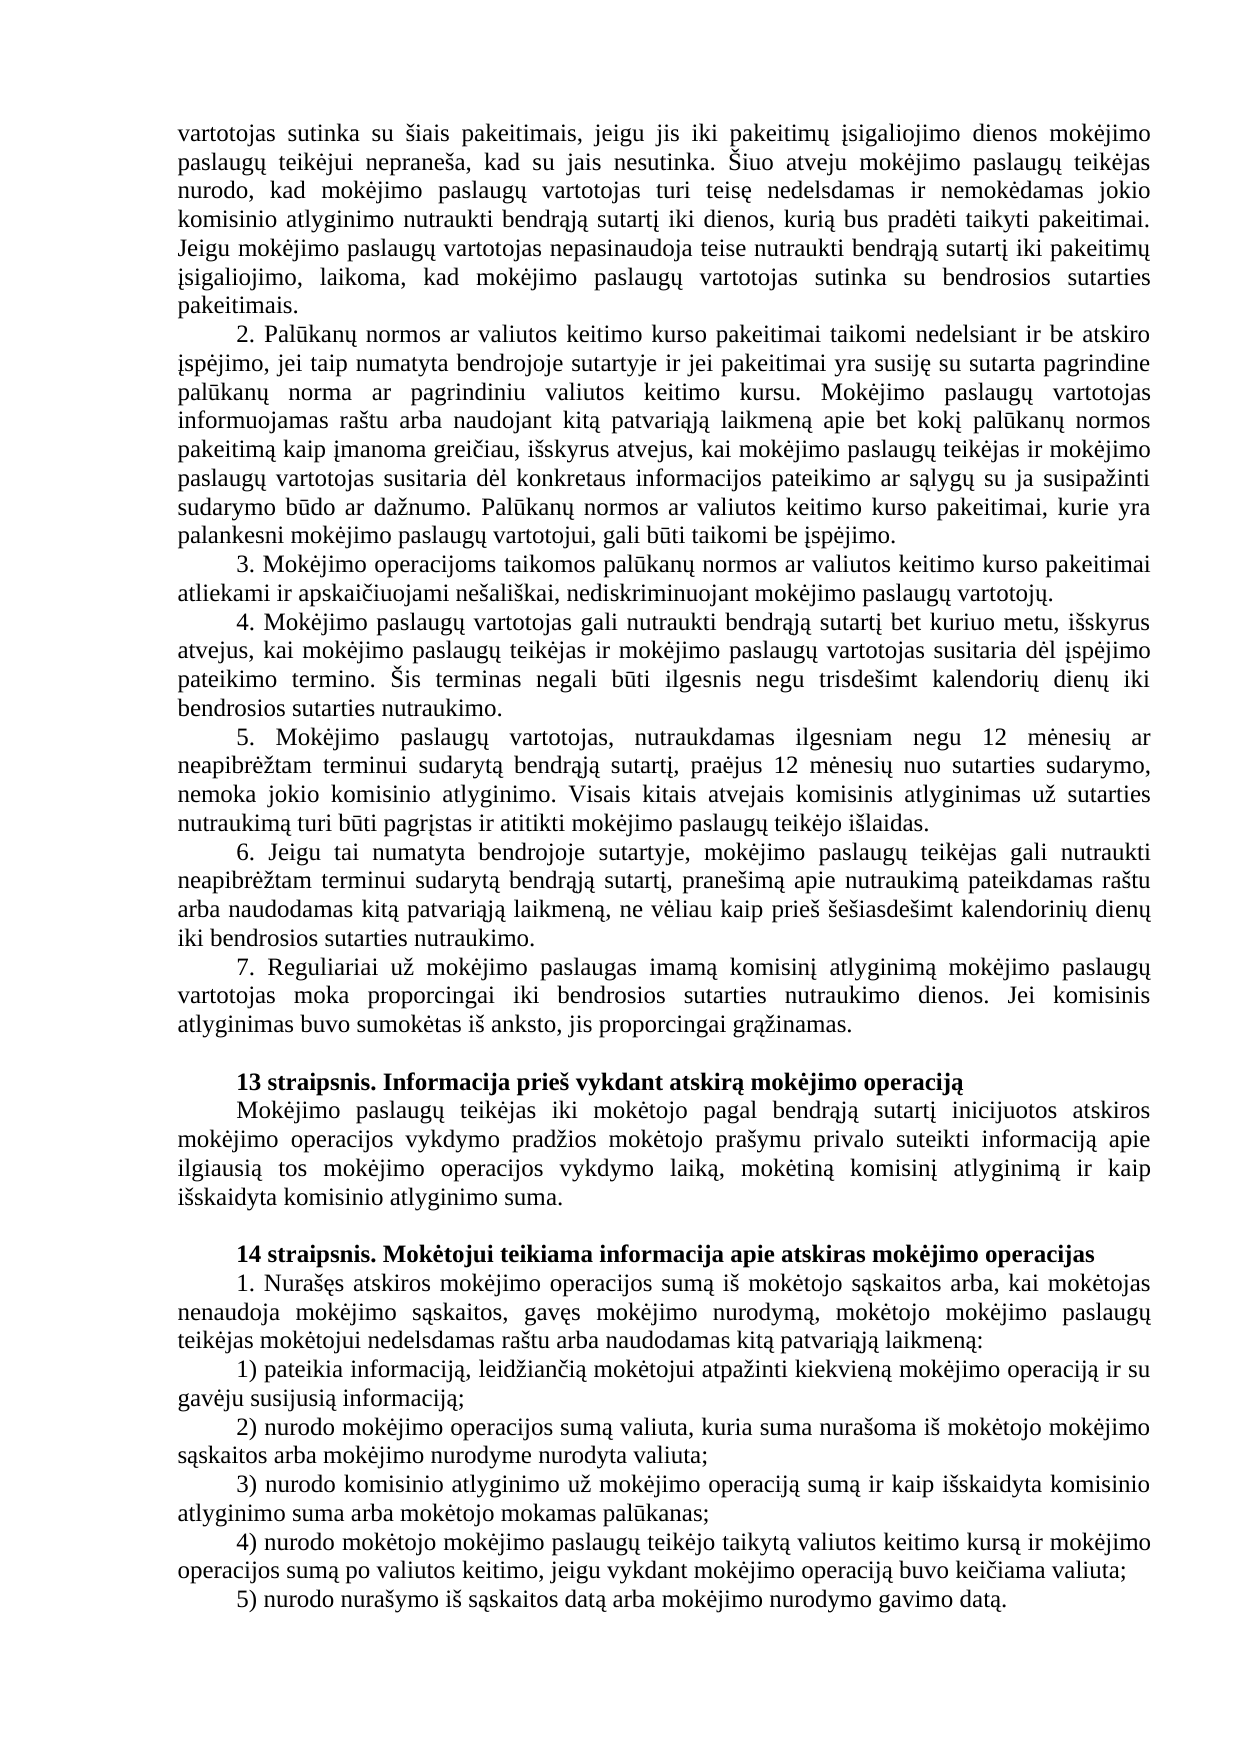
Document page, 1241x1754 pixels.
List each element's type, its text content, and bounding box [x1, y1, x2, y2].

text 1. Nurašęs atskiros mokėjimo operacijos sumą iš mokėtojo sąskaitos arba, kai mokėtojas nenaudoja mokėjimo sąskaitos, gavęs mokėjimo nurodymą, mokėtojo mokėjimo paslaugų teikėjas mokėtojui nedelsdamas raštu arba naudodamas kitą patvariąją laikmeną: [177, 1268, 1152, 1354]
text 13 straipsnis. Informacija prieš vykdant atskirą mokėjimo operaciją [177, 1067, 1152, 1096]
text 1) pateikia informaciją, leidžiančią mokėtojui atpažinti kiekvieną mokėjimo operaciją ir su gavėju susijusią informaciją; [177, 1354, 1152, 1412]
text 5. Mokėjimo paslaugų vartotojas, nutraukdamas ilgesniam negu 12 mėnesių ar neapibrėžtam terminui sudarytą bendrąją sutartį, praėjus 12 mėnesių nuo sutarties sudarymo, nemoka jokio komisinio atlyginimo. Visais kitais atvejais komisinis atlyginimas už sutarties nutraukimą turi būti pagrįstas ir atitikti mokėjimo paslaugų teikėjo išlaidas. [177, 722, 1152, 837]
text 4) nurodo mokėtojo mokėjimo paslaugų teikėjo taikytą valiutos keitimo kursą ir mokėjimo operacijos sumą po valiutos keitimo, jeigu vykdant mokėjimo operaciją buvo keičiama valiuta; [177, 1527, 1152, 1584]
text 4. Mokėjimo paslaugų vartotojas gali nutraukti bendrąją sutartį bet kuriuo metu, išskyrus atvejus, kai mokėjimo paslaugų teikėjas ir mokėjimo paslaugų vartotojas susitaria dėl įspėjimo pateikimo termino. Šis terminas negali būti ilgesnis negu trisdešimt kalendorių dienų iki bendrosios sutarties nutraukimo. [177, 607, 1152, 722]
text 2) nurodo mokėjimo operacijos sumą valiuta, kuria suma nurašoma iš mokėtojo mokėjimo sąskaitos arba mokėjimo nurodyme nurodyta valiuta; [177, 1412, 1152, 1469]
text vartotojas sutinka su šiais pakeitimais, jeigu jis iki pakeitimų įsigaliojimo dienos mokėjimo paslaugų teikėjui nepraneša, kad su jais nesutinka. Šiuo atveju mokėjimo paslaugų teikėjas nurodo, kad mokėjimo paslaugų vartotojas turi teisę nedelsdamas ir nemokėdamas jokio komisinio atlyginimo nutraukti bendrąją sutartį iki dienos, kurią bus pradėti taikyti pakeitimai. Jeigu mokėjimo paslaugų vartotojas nepasinaudoja teise nutraukti bendrąją sutartį iki pakeitimų įsigaliojimo, laikoma, kad mokėjimo paslaugų vartotojas sutinka su bendrosios sutarties pakeitimais. [177, 118, 1152, 319]
text 14 straipsnis. Mokėtojui teikiama informacija apie atskiras mokėjimo operacijas [177, 1239, 1152, 1268]
text 2. Palūkanų normos ar valiutos keitimo kurso pakeitimai taikomi nedelsiant ir be atskiro įspėjimo, jei taip numatyta bendrojoje sutartyje ir jei pakeitimai yra susiję su sutarta pagrindine palūkanų norma ar pagrindiniu valiutos keitimo kursu. Mokėjimo paslaugų vartotojas informuojamas raštu arba naudojant kitą patvariąją laikmeną apie bet kokį palūkanų normos pakeitimą kaip įmanoma greičiau, išskyrus atvejus, kai mokėjimo paslaugų teikėjas ir mokėjimo paslaugų vartotojas susitaria dėl konkretaus informacijos pateikimo ar sąlygų su ja susipažinti sudarymo būdo ar dažnumo. Palūkanų normos ar valiutos keitimo kurso pakeitimai, kurie yra palankesni mokėjimo paslaugų vartotojui, gali būti taikomi be įspėjimo. [177, 319, 1152, 549]
text 3. Mokėjimo operacijoms taikomos palūkanų normos ar valiutos keitimo kurso pakeitimai atliekami ir apskaičiuojami nešališkai, nediskriminuojant mokėjimo paslaugų vartotojų. [177, 549, 1152, 607]
text 3) nurodo komisinio atlyginimo už mokėjimo operaciją sumą ir kaip išskaidyta komisinio atlyginimo suma arba mokėtojo mokamas palūkanas; [177, 1469, 1152, 1527]
text 7. Reguliariai už mokėjimo paslaugas imamą komisinį atlyginimą mokėjimo paslaugų vartotojas moka proporcingai iki bendrosios sutarties nutraukimo dienos. Jei komisinis atlyginimas buvo sumokėtas iš anksto, jis proporcingai grąžinamas. [177, 952, 1152, 1038]
text Mokėjimo paslaugų teikėjas iki mokėtojo pagal bendrąją sutartį inicijuotos atskiros mokėjimo operacijos vykdymo pradžios mokėtojo prašymu privalo suteikti informaciją apie ilgiausią tos mokėjimo operacijos vykdymo laiką, mokėtiną komisinį atlyginimą ir kaip išskaidyta komisinio atlyginimo suma. [177, 1096, 1152, 1211]
text 6. Jeigu tai numatyta bendrojoje sutartyje, mokėjimo paslaugų teikėjas gali nutraukti neapibrėžtam terminui sudarytą bendrąją sutartį, pranešimą apie nutraukimą pateikdamas raštu arba naudodamas kitą patvariąją laikmeną, ne vėliau kaip prieš šešiasdešimt kalendorinių dienų iki bendrosios sutarties nutraukimo. [177, 837, 1152, 952]
text 5) nurodo nurašymo iš sąskaitos datą arba mokėjimo nurodymo gavimo datą. [177, 1584, 1152, 1613]
